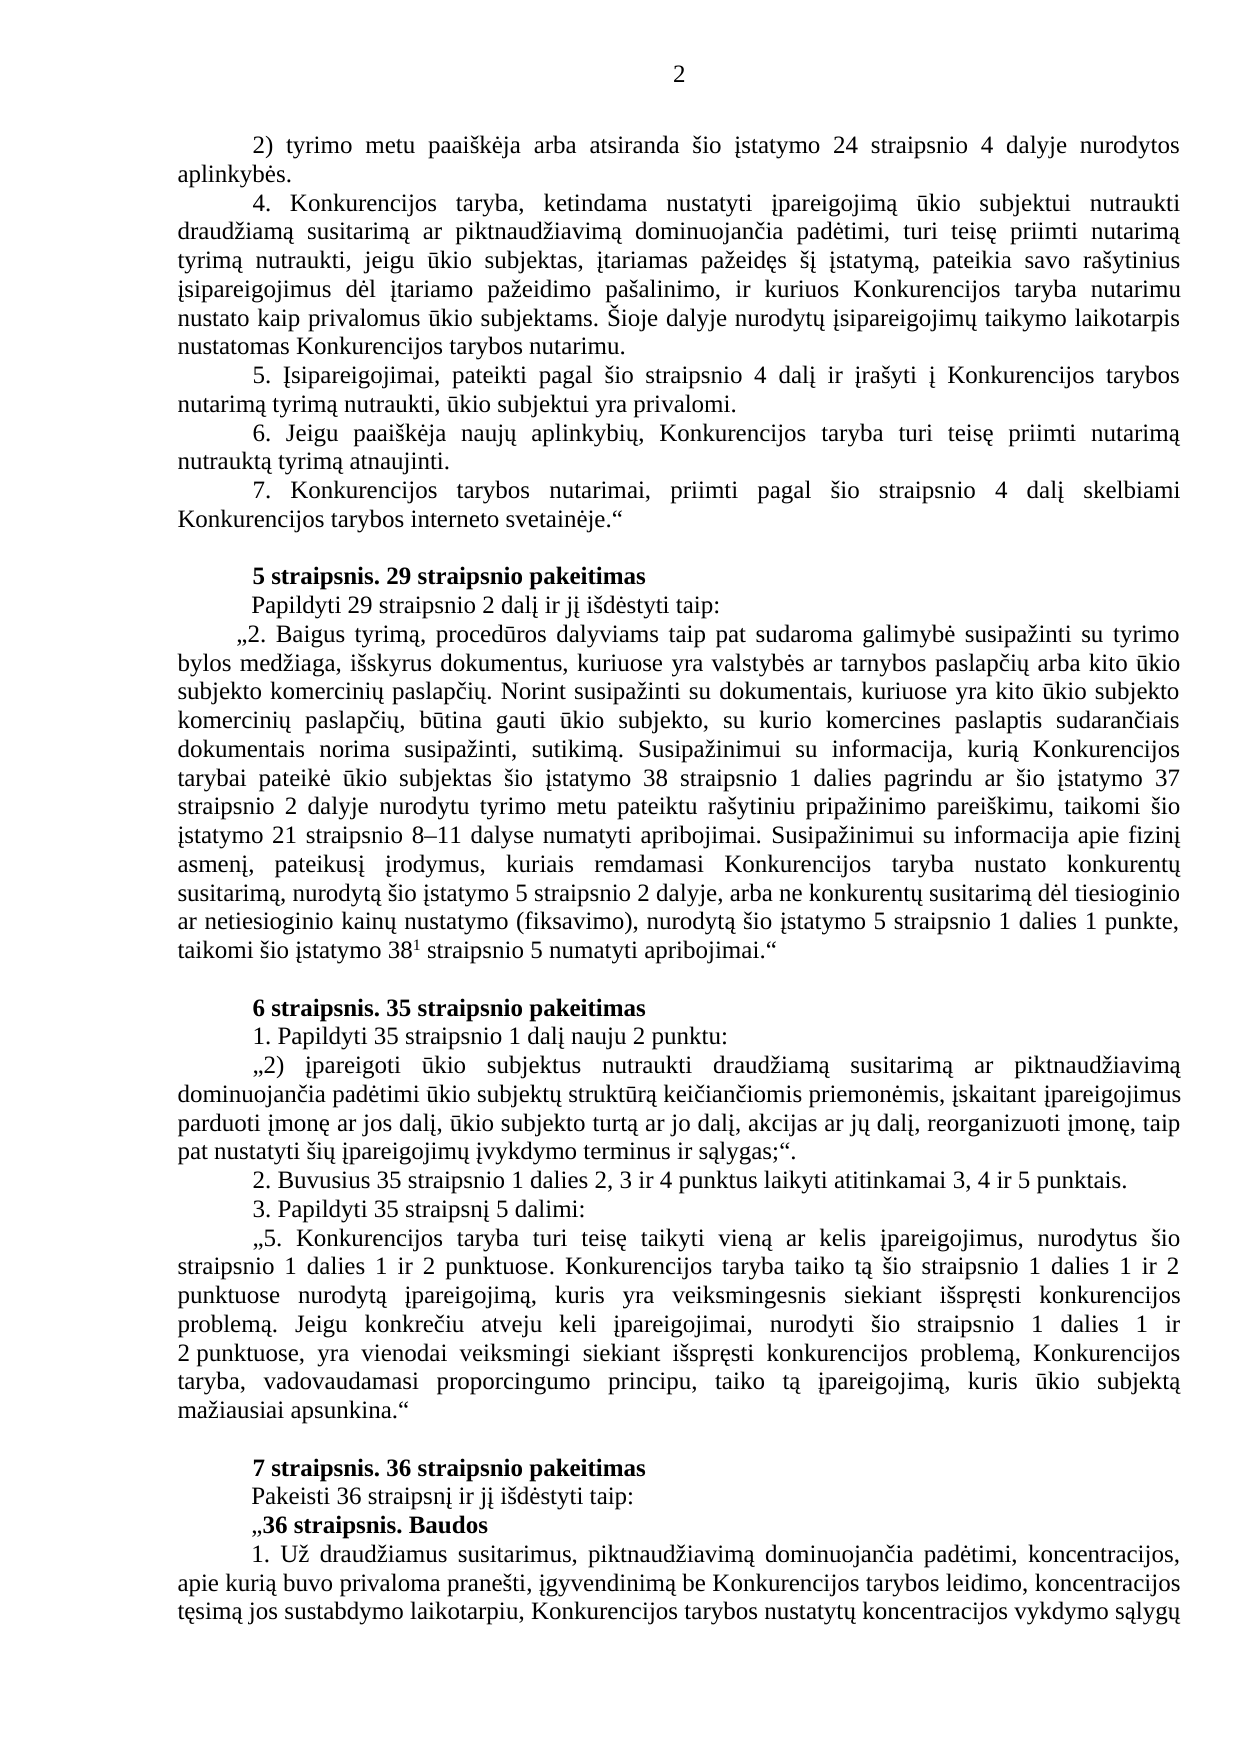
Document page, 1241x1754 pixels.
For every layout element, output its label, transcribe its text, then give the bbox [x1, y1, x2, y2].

text „5. Konkurencijos taryba turi teisę taikyti vieną ar kelis įpareigojimus, nurodytus šio straipsnio 1 dalies 1 ir 2 punktuose. Konkurencijos taryba taiko tą šio straipsnio 1 dalies 1 ir 2 punktuose nurodytą įpareigojimą, kuris yra veiksmingesnis siekiant išspręsti konkurencijos problemą. Jeigu konkrečiu atveju keli įpareigojimai, nurodyti šio straipsnio 1 dalies 1 ir 2 punktuose, yra vienodai veiksmingi siekiant išspręsti konkurencijos problemą, Konkurencijos taryba, vadovaudamasi proporcingumo principu, taiko tą įpareigojimą, kuris ūkio subjektą mažiausiai apsunkina.“ [177, 1223, 1181, 1424]
text 1. Už draudžiamus susitarimus, piktnaudžiavimą dominuojančia padėtimi, koncentracijos, apie kurią buvo privaloma pranešti, įgyvendinimą be Konkurencijos tarybos leidimo, koncentracijos tęsimą jos sustabdymo laikotarpiu, Konkurencijos tarybos nustatytų koncentracijos vykdymo sąlygų [177, 1539, 1181, 1625]
text Papildyti 29 straipsnio 2 dalį ir jį išdėstyti taip: [177, 590, 1181, 619]
text 6. Jeigu paaiškėja naujų aplinkybių, Konkurencijos taryba turi teisę priimti nutarimą nutrauktą tyrimą atnaujinti. [177, 418, 1181, 475]
text 2. Buvusius 35 straipsnio 1 dalies 2, 3 ir 4 punktus laikyti atitinkamai 3, 4 ir 5 punktais. [177, 1165, 1181, 1194]
text 5. Įsipareigojimai, pateikti pagal šio straipsnio 4 dalį ir įrašyti į Konkurencijos tarybos nutarimą tyrimą nutraukti, ūkio subjektui yra privalomi. [177, 360, 1181, 418]
text „36 straipsnis. Baudos [251, 1510, 1181, 1539]
text 4. Konkurencijos taryba, ketindama nustatyti įpareigojimą ūkio subjektui nutraukti draudžiamą susitarimą ar piktnaudžiavimą dominuojančia padėtimi, turi teisę priimti nutarimą tyrimą nutraukti, jeigu ūkio subjektas, įtariamas pažeidęs šį įstatymą, pateikia savo rašytinius įsipareigojimus dėl įtariamo pažeidimo pašalinimo, ir kuriuos Konkurencijos taryba nutarimu nustato kaip privalomus ūkio subjektams. Šioje dalyje nurodytų įsipareigojimų taikymo laikotarpis nustatomas Konkurencijos tarybos nutarimu. [177, 188, 1181, 360]
text 7 straipsnis. 36 straipsnio pakeitimas [252, 1453, 1181, 1481]
text Pakeisti 36 straipsnį ir jį išdėstyti taip: [251, 1481, 1181, 1510]
text „2. Baigus tyrimą, procedūros dalyviams taip pat sudaroma galimybė susipažinti su tyrimo bylos medžiaga, išskyrus dokumentus, kuriuose yra valstybės ar tarnybos paslapčių arba kito ūkio subjekto komercinių paslapčių. Norint susipažinti su dokumentais, kuriuose yra kito ūkio subjekto komercinių paslapčių, būtina gauti ūkio subjekto, su kurio komercines paslaptis sudarančiais dokumentais norima susipažinti, sutikimą. Susipažinimui su informacija, kurią Konkurencijos tarybai pateikė ūkio subjektas šio įstatymo 38 straipsnio 1 dalies pagrindu ar šio įstatymo 37 straipsnio 2 dalyje nurodytu tyrimo metu pateiktu rašytiniu pripažinimo pareiškimu, taikomi šio įstatymo 21 straipsnio 8–11 dalyse numatyti apribojimai. Susipažinimui su informacija apie fizinį asmenį, pateikusį įrodymus, kuriais remdamasi Konkurencijos taryba nustato konkurentų susitarimą, nurodytą šio įstatymo 5 straipsnio 2 dalyje, arba ne konkurentų susitarimą dėl tiesioginio ar netiesioginio kainų nustatymo (fiksavimo), nurodytą šio įstatymo 5 straipsnio 1 dalies 1 punkte, taikomi šio įstatymo 381 straipsnio 5 numatyti apribojimai.“ [177, 619, 1181, 964]
text „2) įpareigoti ūkio subjektus nutraukti draudžiamą susitarimą ar piktnaudžiavimą dominuojančia padėtimi ūkio subjektų struktūrą keičiančiomis priemonėmis, įskaitant įpareigojimus parduoti įmonę ar jos dalį, ūkio subjekto turtą ar jo dalį, akcijas ar jų dalį, reorganizuoti įmonę, taip pat nustatyti šių įpareigojimų įvykdymo terminus ir sąlygas;“. [177, 1050, 1181, 1165]
text 6 straipsnis. 35 straipsnio pakeitimas [177, 993, 1181, 1021]
text 1. Papildyti 35 straipsnio 1 dalį nauju 2 punktu: [177, 1021, 1181, 1050]
text 2) tyrimo metu paaiškėja arba atsiranda šio įstatymo 24 straipsnio 4 dalyje nurodytos aplinkybės. [177, 130, 1181, 188]
text 3. Papildyti 35 straipsnį 5 dalimi: [177, 1194, 1181, 1223]
text 5 straipsnis. 29 straipsnio pakeitimas [177, 561, 1181, 590]
text 7. Konkurencijos tarybos nutarimai, priimti pagal šio straipsnio 4 dalį skelbiami Konkurencijos tarybos interneto svetainėje.“ [177, 475, 1181, 533]
